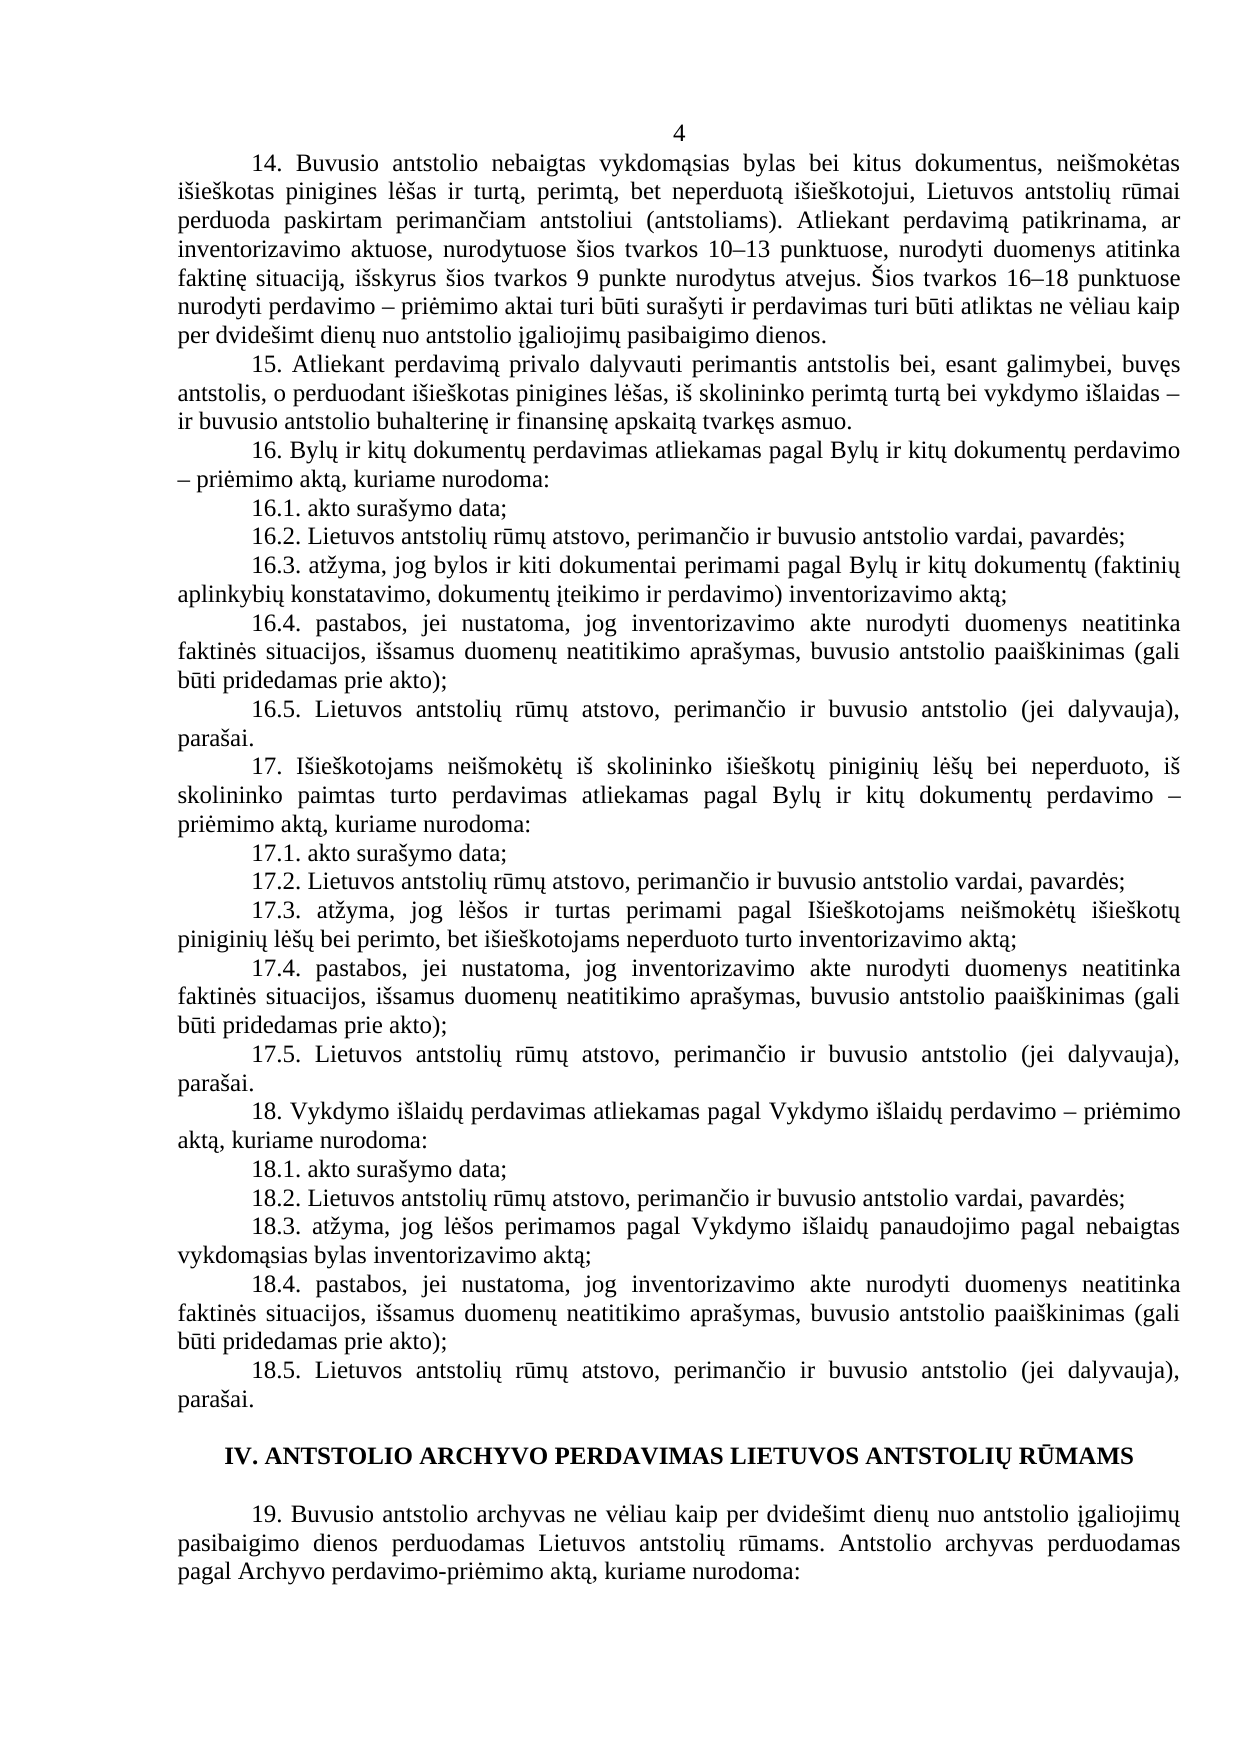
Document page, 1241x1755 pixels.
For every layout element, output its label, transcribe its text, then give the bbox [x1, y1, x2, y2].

text 17.1. akto surašymo data; [177, 838, 1181, 866]
text 19. Buvusio antstolio archyvas ne vėliau kaip per dvidešimt dienų nuo antstolio įgaliojimų pasibaigimo dienos perduodamas Lietuvos antstolių rūmams. Antstolio archyvas perduodamas pagal Archyvo perdavimo-priėmimo aktą, kuriame nurodoma: [177, 1499, 1181, 1585]
text 16.5. Lietuvos antstolių rūmų atstovo, perimančio ir buvusio antstolio (jei dalyvauja), parašai. [177, 694, 1181, 751]
text 17.4. pastabos, jei nustatoma, jog inventorizavimo akte nurodyti duomenys neatitinka faktinės situacijos, išsamus duomenų neatitikimo aprašymas, buvusio antstolio paaiškinimas (gali būti pridedamas prie akto); [177, 953, 1181, 1039]
text 18.5. Lietuvos antstolių rūmų atstovo, perimančio ir buvusio antstolio (jei dalyvauja), parašai. [177, 1355, 1181, 1413]
text 16.1. akto surašymo data; [177, 493, 1181, 521]
text 16.3. atžyma, jog bylos ir kiti dokumentai perimami pagal Bylų ir kitų dokumentų (faktinių aplinkybių konstatavimo, dokumentų įteikimo ir perdavimo) inventorizavimo aktą; [177, 550, 1181, 608]
text 17.2. Lietuvos antstolių rūmų atstovo, perimančio ir buvusio antstolio vardai, pavardės; [177, 866, 1181, 895]
text 16.4. pastabos, jei nustatoma, jog inventorizavimo akte nurodyti duomenys neatitinka faktinės situacijos, išsamus duomenų neatitikimo aprašymas, buvusio antstolio paaiškinimas (gali būti pridedamas prie akto); [177, 608, 1181, 694]
text IV. ANTSTOLIO ARCHYVO PERDAVIMAS LIETUVOS ANTSTOLIŲ RŪMAMS [177, 1441, 1181, 1470]
text 18.2. Lietuvos antstolių rūmų atstovo, perimančio ir buvusio antstolio vardai, pavardės; [177, 1183, 1181, 1211]
text 16.2. Lietuvos antstolių rūmų atstovo, perimančio ir buvusio antstolio vardai, pavardės; [177, 521, 1181, 550]
text 15. Atliekant perdavimą privalo dalyvauti perimantis antstolis bei, esant galimybei, buvęs antstolis, o perduodant išieškotas pinigines lėšas, iš skolininko perimtą turtą bei vykdymo išlaidas – ir buvusio antstolio buhalterinę ir finansinę apskaitą tvarkęs asmuo. [177, 349, 1181, 435]
text 18.1. akto surašymo data; [177, 1154, 1181, 1183]
text 18. Vykdymo išlaidų perdavimas atliekamas pagal Vykdymo išlaidų perdavimo – priėmimo aktą, kuriame nurodoma: [177, 1096, 1181, 1154]
text 18.4. pastabos, jei nustatoma, jog inventorizavimo akte nurodyti duomenys neatitinka faktinės situacijos, išsamus duomenų neatitikimo aprašymas, buvusio antstolio paaiškinimas (gali būti pridedamas prie akto); [177, 1269, 1181, 1355]
text 14. Buvusio antstolio nebaigtas vykdomąsias bylas bei kitus dokumentus, neišmokėtas išieškotas pinigines lėšas ir turtą, perimtą, bet neperduotą išieškotojui, Lietuvos antstolių rūmai perduoda paskirtam perimančiam antstoliui (antstoliams). Atliekant perdavimą patikrinama, ar inventorizavimo aktuose, nurodytuose šios tvarkos 10–13 punktuose, nurodyti duomenys atitinka faktinę situaciją, išskyrus šios tvarkos 9 punkte nurodytus atvejus. Šios tvarkos 16–18 punktuose nurodyti perdavimo – priėmimo aktai turi būti surašyti ir perdavimas turi būti atliktas ne vėliau kaip per dvidešimt dienų nuo antstolio įgaliojimų pasibaigimo dienos. [177, 148, 1181, 349]
text 17.5. Lietuvos antstolių rūmų atstovo, perimančio ir buvusio antstolio (jei dalyvauja), parašai. [177, 1039, 1181, 1096]
text 18.3. atžyma, jog lėšos perimamos pagal Vykdymo išlaidų panaudojimo pagal nebaigtas vykdomąsias bylas inventorizavimo aktą; [177, 1211, 1181, 1269]
text 16. Bylų ir kitų dokumentų perdavimas atliekamas pagal Bylų ir kitų dokumentų perdavimo – priėmimo aktą, kuriame nurodoma: [177, 435, 1181, 493]
text 17.3. atžyma, jog lėšos ir turtas perimami pagal Išieškotojams neišmokėtų išieškotų piniginių lėšų bei perimto, bet išieškotojams neperduoto turto inventorizavimo aktą; [177, 895, 1181, 953]
text 17. Išieškotojams neišmokėtų iš skolininko išieškotų piniginių lėšų bei neperduoto, iš skolininko paimtas turto perdavimas atliekamas pagal Bylų ir kitų dokumentų perdavimo – priėmimo aktą, kuriame nurodoma: [177, 751, 1181, 838]
